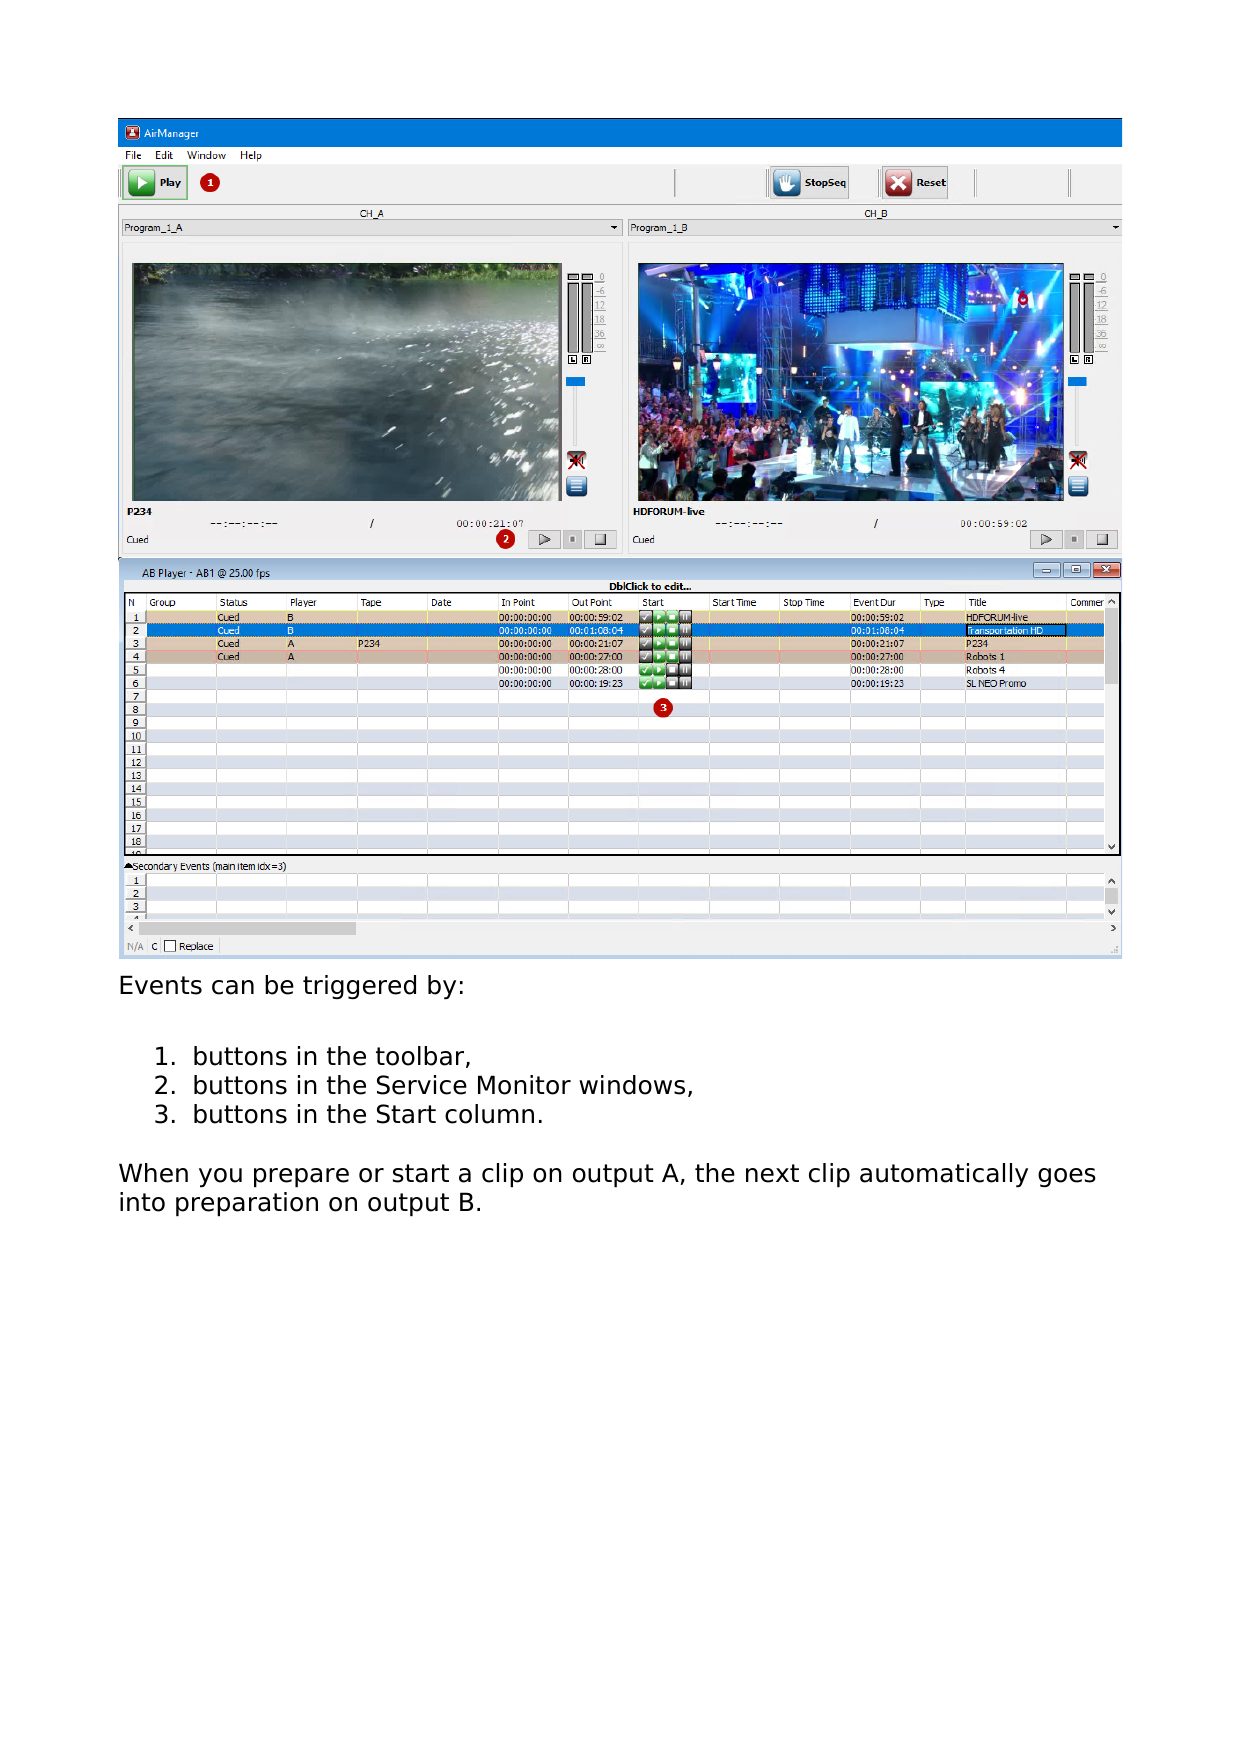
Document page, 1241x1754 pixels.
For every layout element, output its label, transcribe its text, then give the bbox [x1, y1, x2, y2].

list buttons in the toolbar, [177, 1042, 1122, 1071]
text Events can be triggered by: [118, 971, 1122, 1000]
list buttons in the Start column. [177, 1101, 1122, 1130]
picture [118, 118, 1123, 959]
text When you prepare or start a clip on output A, the next clip automatically goes into preparation on output B. [118, 1159, 1122, 1217]
list buttons in the Service Monitor windows, [177, 1071, 1122, 1101]
